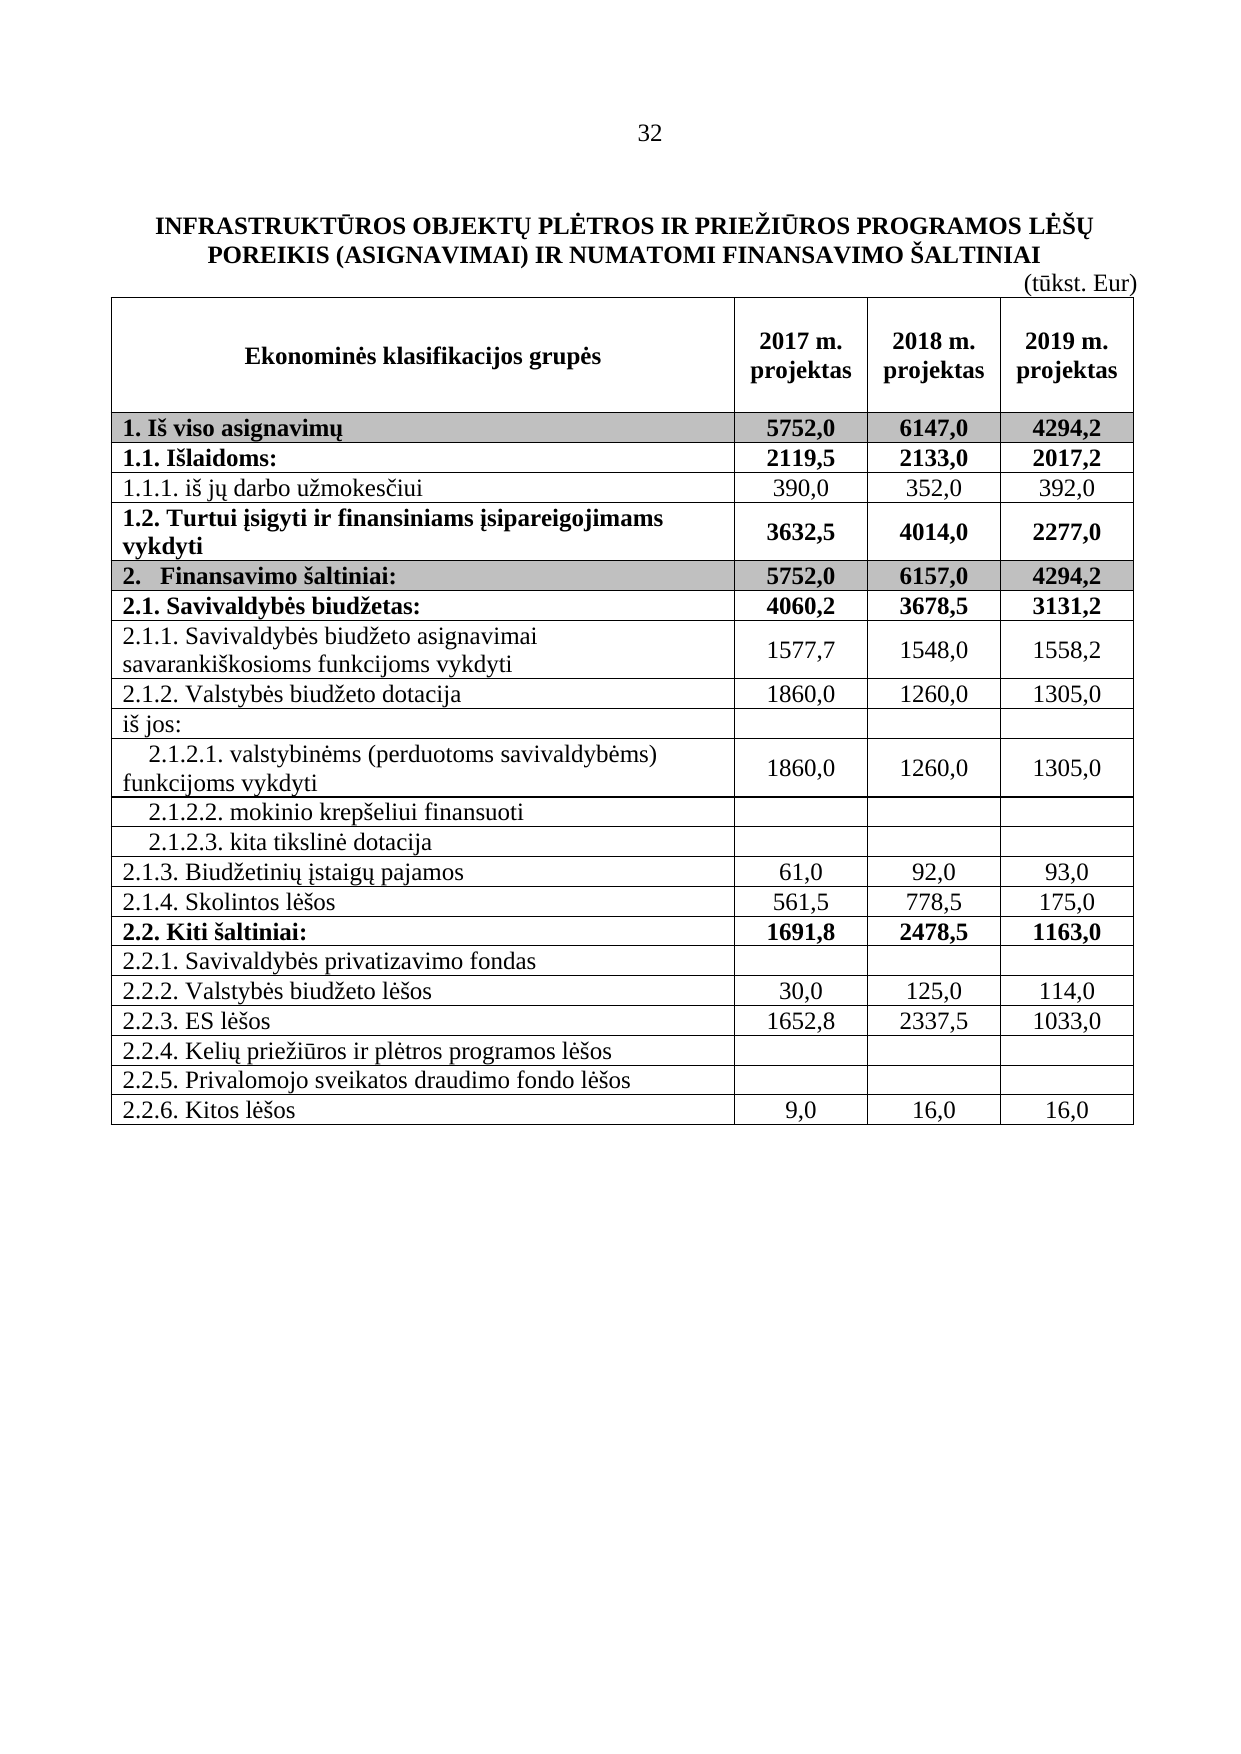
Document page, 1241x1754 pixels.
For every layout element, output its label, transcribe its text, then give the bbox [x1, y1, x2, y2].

table_cell 16,0 [868, 1095, 1000, 1124]
table_cell 2.1.2.1. valstybinėms (perduotoms savivaldybėms) funkcijoms vykdyti [112, 739, 734, 796]
table_cell [735, 1066, 867, 1094]
table_cell 2478,5 [868, 917, 1000, 945]
table_cell 2.1.1. Savivaldybės biudžeto asignavimai savarankiškosioms funkcijoms vykdyti [112, 621, 734, 678]
table_cell 61,0 [735, 857, 867, 886]
table_cell 2.2.3. ES lėšos [112, 1006, 734, 1035]
table_cell 2.2.4. Kelių priežiūros ir plėtros programos lėšos [112, 1036, 734, 1064]
table_cell 4014,0 [868, 503, 1000, 560]
table_cell [735, 1036, 867, 1064]
table_cell [735, 827, 867, 856]
table_cell 2.1.2. Valstybės biudžeto dotacija [112, 679, 734, 708]
table_cell 2.1.4. Skolintos lėšos [112, 887, 734, 916]
table_cell [868, 946, 1000, 975]
table_cell 2.2.6. Kitos lėšos [112, 1095, 734, 1124]
table_cell 1305,0 [1001, 739, 1133, 796]
table_cell 16,0 [1001, 1095, 1133, 1124]
table_header 2017 m. projektas [735, 298, 867, 412]
table_cell 6147,0 [868, 413, 1000, 442]
table_cell 390,0 [735, 473, 867, 502]
table_cell 2.2.5. Privalomojo sveikatos draudimo fondo lėšos [112, 1066, 734, 1094]
table_cell 778,5 [868, 887, 1000, 916]
table_cell 1260,0 [868, 679, 1000, 708]
table_cell 2.1.3. Biudžetinių įstaigų pajamos [112, 857, 734, 886]
table_cell 6157,0 [868, 561, 1000, 590]
table_cell 92,0 [868, 857, 1000, 886]
table_cell 1.1.1. iš jų darbo užmokesčiui [112, 473, 734, 502]
table_header 2018 m. projektas [868, 298, 1000, 412]
table_cell 1033,0 [1001, 1006, 1133, 1035]
table_cell 2. Finansavimo šaltiniai: [112, 561, 734, 590]
table_cell 4060,2 [735, 591, 867, 620]
table_cell 9,0 [735, 1095, 867, 1124]
table_cell [1001, 827, 1133, 856]
table_cell [1001, 709, 1133, 738]
table_header INFRASTRUKTŪROS OBJEKTŲ PLĖTROS IR PRIEŽIŪROS PROGRAMOS lėšų poreikis (asignavimai) ir numatomi finansavimo šaltiniai [100, 204, 1148, 268]
table_cell 4294,2 [1001, 561, 1133, 590]
table_cell [735, 798, 867, 826]
table_cell 1577,7 [735, 621, 867, 678]
table_cell 2.2.2. Valstybės biudžeto lėšos [112, 976, 734, 1005]
table_cell 2.1. Savivaldybės biudžetas: [112, 591, 734, 620]
table_cell 175,0 [1001, 887, 1133, 916]
table_cell 5752,0 [735, 413, 867, 442]
table_cell 392,0 [1001, 473, 1133, 502]
table_cell 5752,0 [735, 561, 867, 590]
table_cell 561,5 [735, 887, 867, 916]
table_cell 93,0 [1001, 857, 1133, 886]
table_cell 125,0 [868, 976, 1000, 1005]
table_cell 2.1.2.2. mokinio krepšeliui finansuoti [112, 798, 734, 826]
table_cell [868, 709, 1000, 738]
table_cell 2.1.2.3. kita tikslinė dotacija [112, 827, 734, 856]
table_cell iš jos: [112, 709, 734, 738]
table_cell 1163,0 [1001, 917, 1133, 945]
table_cell [735, 946, 867, 975]
table_cell (tūkst. Eur) [100, 269, 1148, 1183]
table_cell [868, 1036, 1000, 1064]
table_cell 1652,8 [735, 1006, 867, 1035]
table_header 2019 m. projektas [1001, 298, 1133, 412]
table_cell [735, 709, 867, 738]
table_cell 1305,0 [1001, 679, 1133, 708]
table_cell 1860,0 [735, 739, 867, 796]
table_cell 2.2.1. Savivaldybės privatizavimo fondas [112, 946, 734, 975]
table_cell 4294,2 [1001, 413, 1133, 442]
table_cell 2337,5 [868, 1006, 1000, 1035]
table_cell 1548,0 [868, 621, 1000, 678]
table_cell 114,0 [1001, 976, 1133, 1005]
table_cell 3131,2 [1001, 591, 1133, 620]
table_cell 1.2. Turtui įsigyti ir finansiniams įsipareigojimams vykdyti [112, 503, 734, 560]
table_cell [1001, 1066, 1133, 1094]
table_cell 2119,5 [735, 443, 867, 472]
table_header Ekonominės klasifikacijos grupės [112, 298, 734, 412]
table_cell [868, 1066, 1000, 1094]
table_cell 30,0 [735, 976, 867, 1005]
table_cell [868, 827, 1000, 856]
table_cell 2.2. Kiti šaltiniai: [112, 917, 734, 945]
table_cell 2277,0 [1001, 503, 1133, 560]
table_cell 352,0 [868, 473, 1000, 502]
table_cell [868, 798, 1000, 826]
table_cell 2133,0 [868, 443, 1000, 472]
table_cell 3678,5 [868, 591, 1000, 620]
table_cell 1. Iš viso asignavimų [112, 413, 734, 442]
table_cell 1691,8 [735, 917, 867, 945]
table_cell [1001, 946, 1133, 975]
table_cell 2017,2 [1001, 443, 1133, 472]
table_cell 3632,5 [735, 503, 867, 560]
table_cell 1558,2 [1001, 621, 1133, 678]
table_cell [1001, 798, 1133, 826]
table_cell 1860,0 [735, 679, 867, 708]
table_cell 1.1. Išlaidoms: [112, 443, 734, 472]
table_cell 1260,0 [868, 739, 1000, 796]
table_cell [1001, 1036, 1133, 1064]
